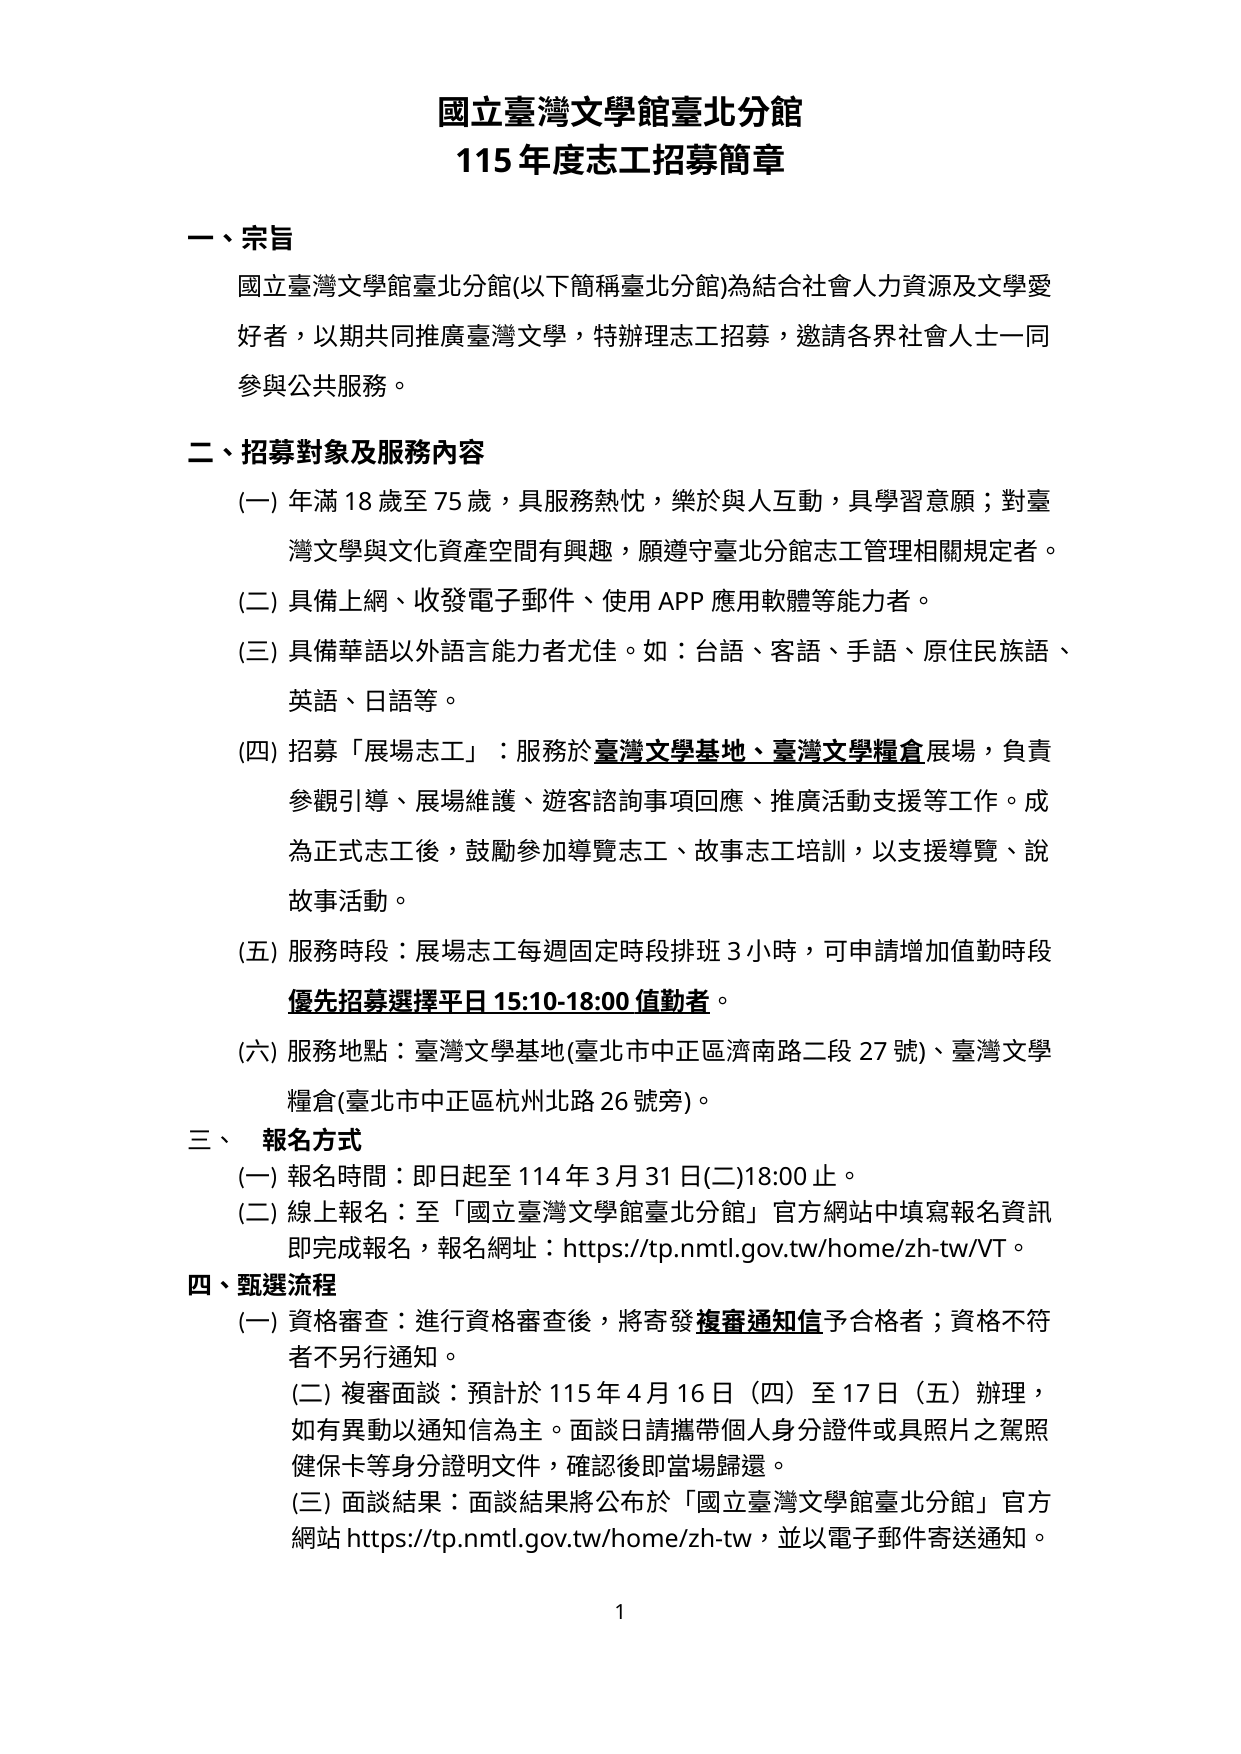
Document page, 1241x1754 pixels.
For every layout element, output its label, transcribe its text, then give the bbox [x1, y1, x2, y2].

list 面談結果：面談結果將公布於「國立臺灣文學館臺北分館」官方網站https://tp.nmtl.gov.tw/home/zh-tw，並以電子郵件寄送通知。 [291, 1483, 1053, 1555]
text 二、招募對象及服務內容 [187, 431, 1053, 470]
list 具備華語以外語言能力者尤佳。如：台語、客語、手語、原住民族語、英語、日語等。 [238, 620, 1053, 720]
list 年滿18歲至75歲，具服務熱忱，樂於與人互動，具學習意願；對臺灣文學與文化資產空間有興趣，願遵守臺北分館志工管理相關規定者。 [238, 470, 1053, 570]
list 服務地點：臺灣文學基地(臺北市中正區濟南路二段27號)、臺灣文學糧倉(臺北市中正區杭州北路26號旁)。 [237, 1020, 1053, 1120]
list 資格審查：進行資格審查後，將寄發複審通知信予合格者；資格不符者不另行通知。 [238, 1301, 1053, 1374]
text 國立臺灣文學館臺北分館(以下簡稱臺北分館)為結合社會人力資源及文學愛好者，以期共同推廣臺灣文學，特辦理志工招募，邀請各界社會人士一同參與公共服務。 [237, 256, 1053, 406]
list 複審面談：預計於115年4月16日（四）至17日（五）辦理，如有異動以通知信為主。面談日請攜帶個人身分證件或具照片之駕照、健保卡等身分證明文件，確認後即當場歸還。 [291, 1374, 1053, 1483]
text 115年度志工招募簡章 [187, 134, 1053, 182]
list 服務時段：展場志工每週固定時段排班3小時，可申請增加值勤時段。優先招募選擇平日15:10-18:00值勤者。 [238, 920, 1053, 1020]
list 招募「展場志工」：服務於臺灣文學基地、臺灣文學糧倉展場，負責參觀引導、展場維護、遊客諮詢事項回應、推廣活動支援等工作。成為正式志工後，鼓勵參加導覽志工、故事志工培訓，以支援導覽、說故事活動。 [238, 720, 1053, 920]
list 報名時間：即日起至114年3月31日(二)18:00止。 [237, 1156, 1053, 1193]
list 報名方式 [187, 1120, 1053, 1156]
text 四、甄選流程 [187, 1265, 1053, 1301]
list 線上報名：至「國立臺灣文學館臺北分館」官方網站中填寫報名資訊即完成報名，報名網址：https://tp.nmtl.gov.tw/home/zh-tw/VT。 [237, 1193, 1053, 1265]
list 具備上網、收發電子郵件、使用 APP 應用軟體等能力者。 [238, 570, 1053, 620]
text 一、宗旨 [187, 217, 1053, 256]
text 國立臺灣文學館臺北分館 [187, 86, 1053, 134]
